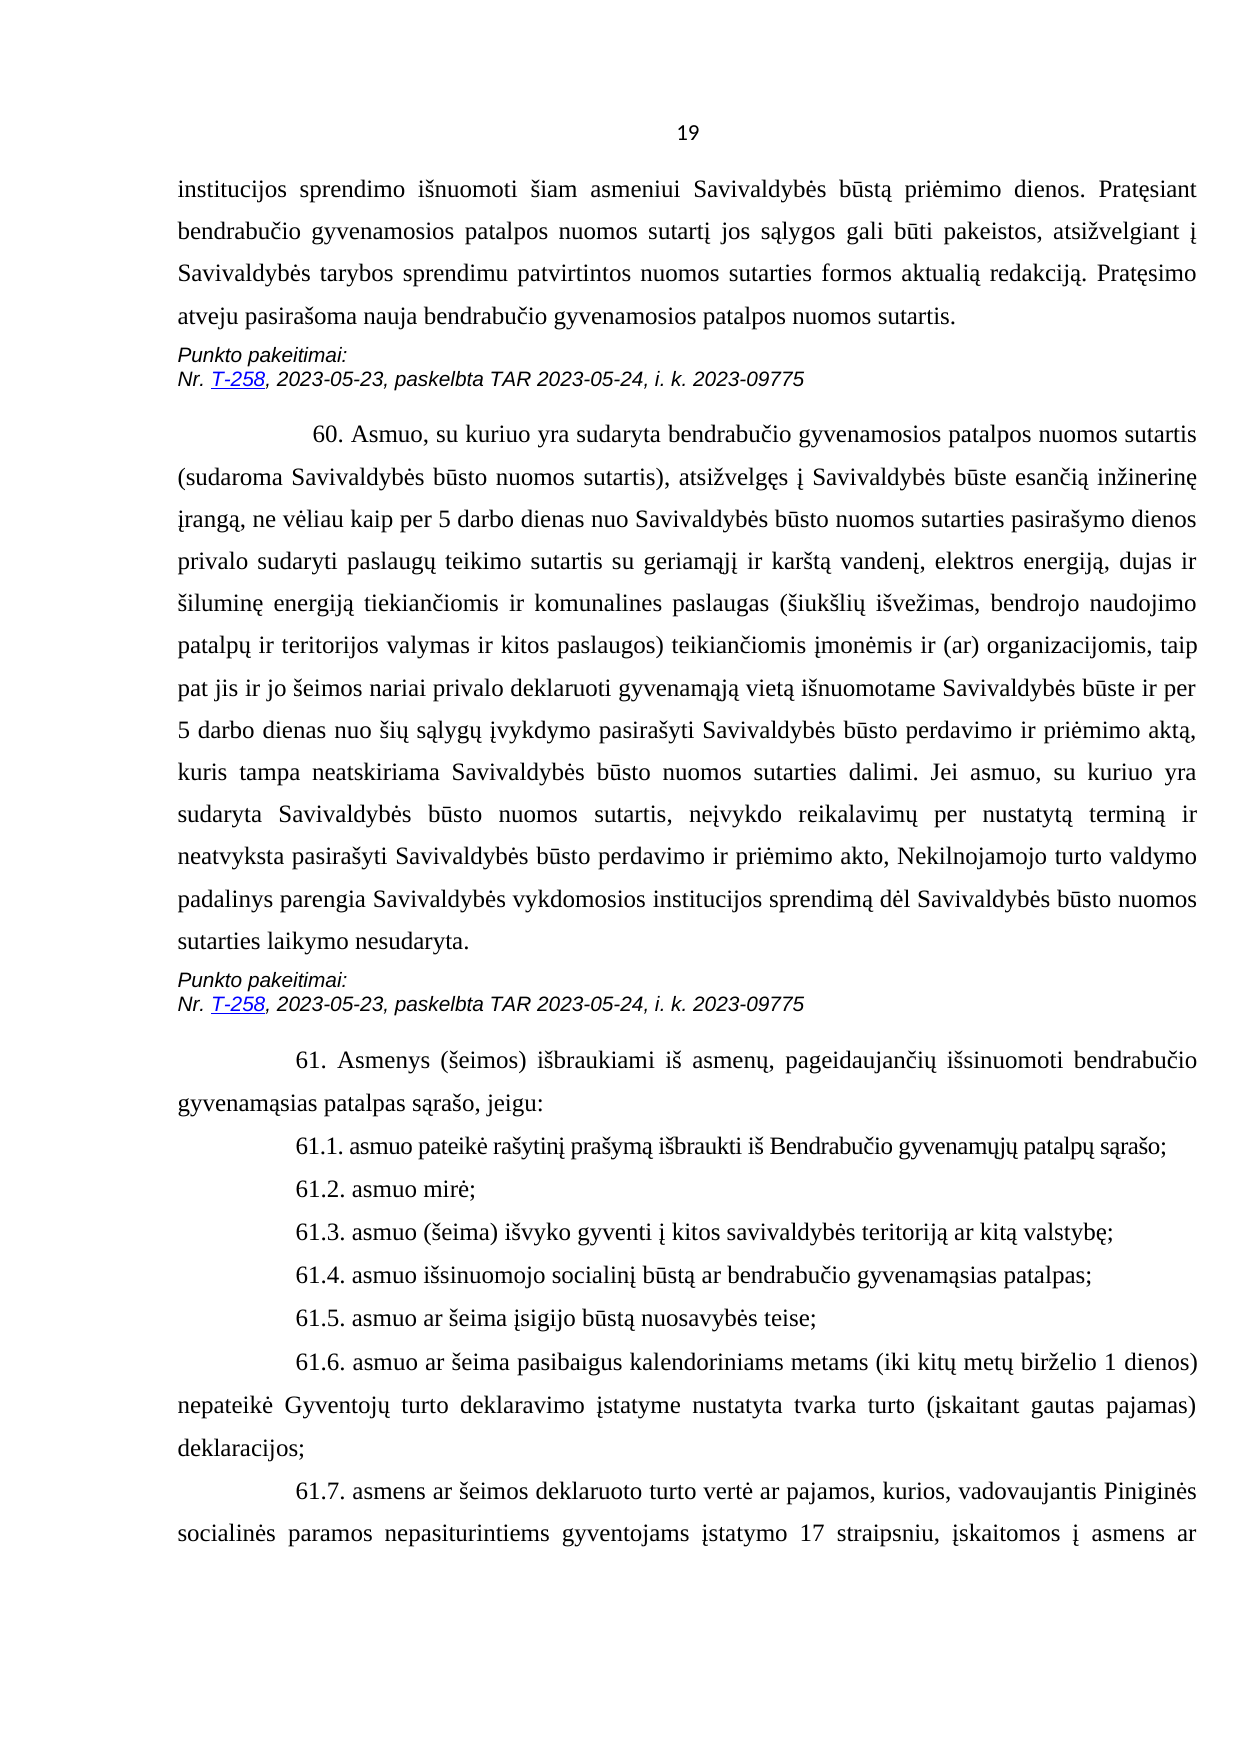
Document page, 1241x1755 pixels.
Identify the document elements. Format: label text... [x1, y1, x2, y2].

text Punkto pakeitimai: [177, 968, 1198, 992]
text 61.5. asmuo ar šeima įsigijo būstą nuosavybės teise; [177, 1303, 1198, 1332]
text institucijos sprendimo išnuomoti šiam asmeniui Savivaldybės būstą priėmimo dienos. Pratęsiant bendrabučio gyvenamosios patalpos nuomos sutartį jos sąlygos gali būti pakeistos, atsižvelgiant į Savivaldybės tarybos sprendimu patvirtintos nuomos sutarties formos aktualią redakciją. Pratęsimo atveju pasirašoma nauja bendrabučio gyvenamosios patalpos nuomos sutartis. [177, 174, 1198, 329]
text 61.4. asmuo išsinuomojo socialinį būstą ar bendrabučio gyvenamąsias patalpas; [177, 1260, 1198, 1289]
text 60. Asmuo, su kuriuo yra sudaryta bendrabučio gyvenamosios patalpos nuomos sutartis (sudaroma Savivaldybės būsto nuomos sutartis), atsižvelgęs į Savivaldybės būste esančią inžinerinę įrangą, ne vėliau kaip per 5 darbo dienas nuo Savivaldybės būsto nuomos sutarties pasirašymo dienos privalo sudaryti paslaugų teikimo sutartis su geriamąjį ir karštą vandenį, elektros energiją, dujas ir šiluminę energiją tiekiančiomis ir komunalines paslaugas (šiukšlių išvežimas, bendrojo naudojimo patalpų ir teritorijos valymas ir kitos paslaugos) teikiančiomis įmonėmis ir (ar) organizacijomis, taip pat jis ir jo šeimos nariai privalo deklaruoti gyvenamąją vietą išnuomotame Savivaldybės būste ir per 5 darbo dienas nuo šių sąlygų įvykdymo pasirašyti Savivaldybės būsto perdavimo ir priėmimo aktą, kuris tampa neatskiriama Savivaldybės būsto nuomos sutarties dalimi. Jei asmuo, su kuriuo yra sudaryta Savivaldybės būsto nuomos sutartis, neįvykdo reikalavimų per nustatytą terminą ir neatvyksta pasirašyti Savivaldybės būsto perdavimo ir priėmimo akto, Nekilnojamojo turto valdymo padalinys parengia Savivaldybės vykdomosios institucijos sprendimą dėl Savivaldybės būsto nuomos sutarties laikymo nesudaryta. [177, 419, 1198, 954]
text 61.3. asmuo (šeima) išvyko gyventi į kitos savivaldybės teritoriją ar kitą valstybę; [177, 1217, 1198, 1246]
text Nr. T-258, 2023-05-23, paskelbta TAR 2023-05-24, i. k. 2023-09775 [177, 992, 1198, 1016]
text 61. Asmenys (šeimos) išbraukiami iš asmenų, pageidaujančių išsinuomoti bendrabučio gyvenamąsias patalpas sąrašo, jeigu: [177, 1045, 1198, 1117]
text Punkto pakeitimai: [177, 343, 1198, 367]
text 61.2. asmuo mirė; [177, 1174, 1198, 1203]
text Nr. T-258, 2023-05-23, paskelbta TAR 2023-05-24, i. k. 2023-09775 [177, 367, 1198, 391]
text 61.1. asmuo pateikė rašytinį prašymą išbraukti iš Bendrabučio gyvenamųjų patalpų sąrašo; [177, 1131, 1198, 1160]
text 61.7. asmens ar šeimos deklaruoto turto vertė ar pajamos, kurios, vadovaujantis Piniginės socialinės paramos nepasiturintiems gyventojams įstatymo 17 straipsniu, įskaitomos į asmens ar [177, 1476, 1198, 1547]
text 61.6. asmuo ar šeima pasibaigus kalendoriniams metams (iki kitų metų birželio 1 dienos) nepateikė Gyventojų turto deklaravimo įstatyme nustatyta tvarka turto (įskaitant gautas pajamas) deklaracijos; [177, 1347, 1198, 1462]
